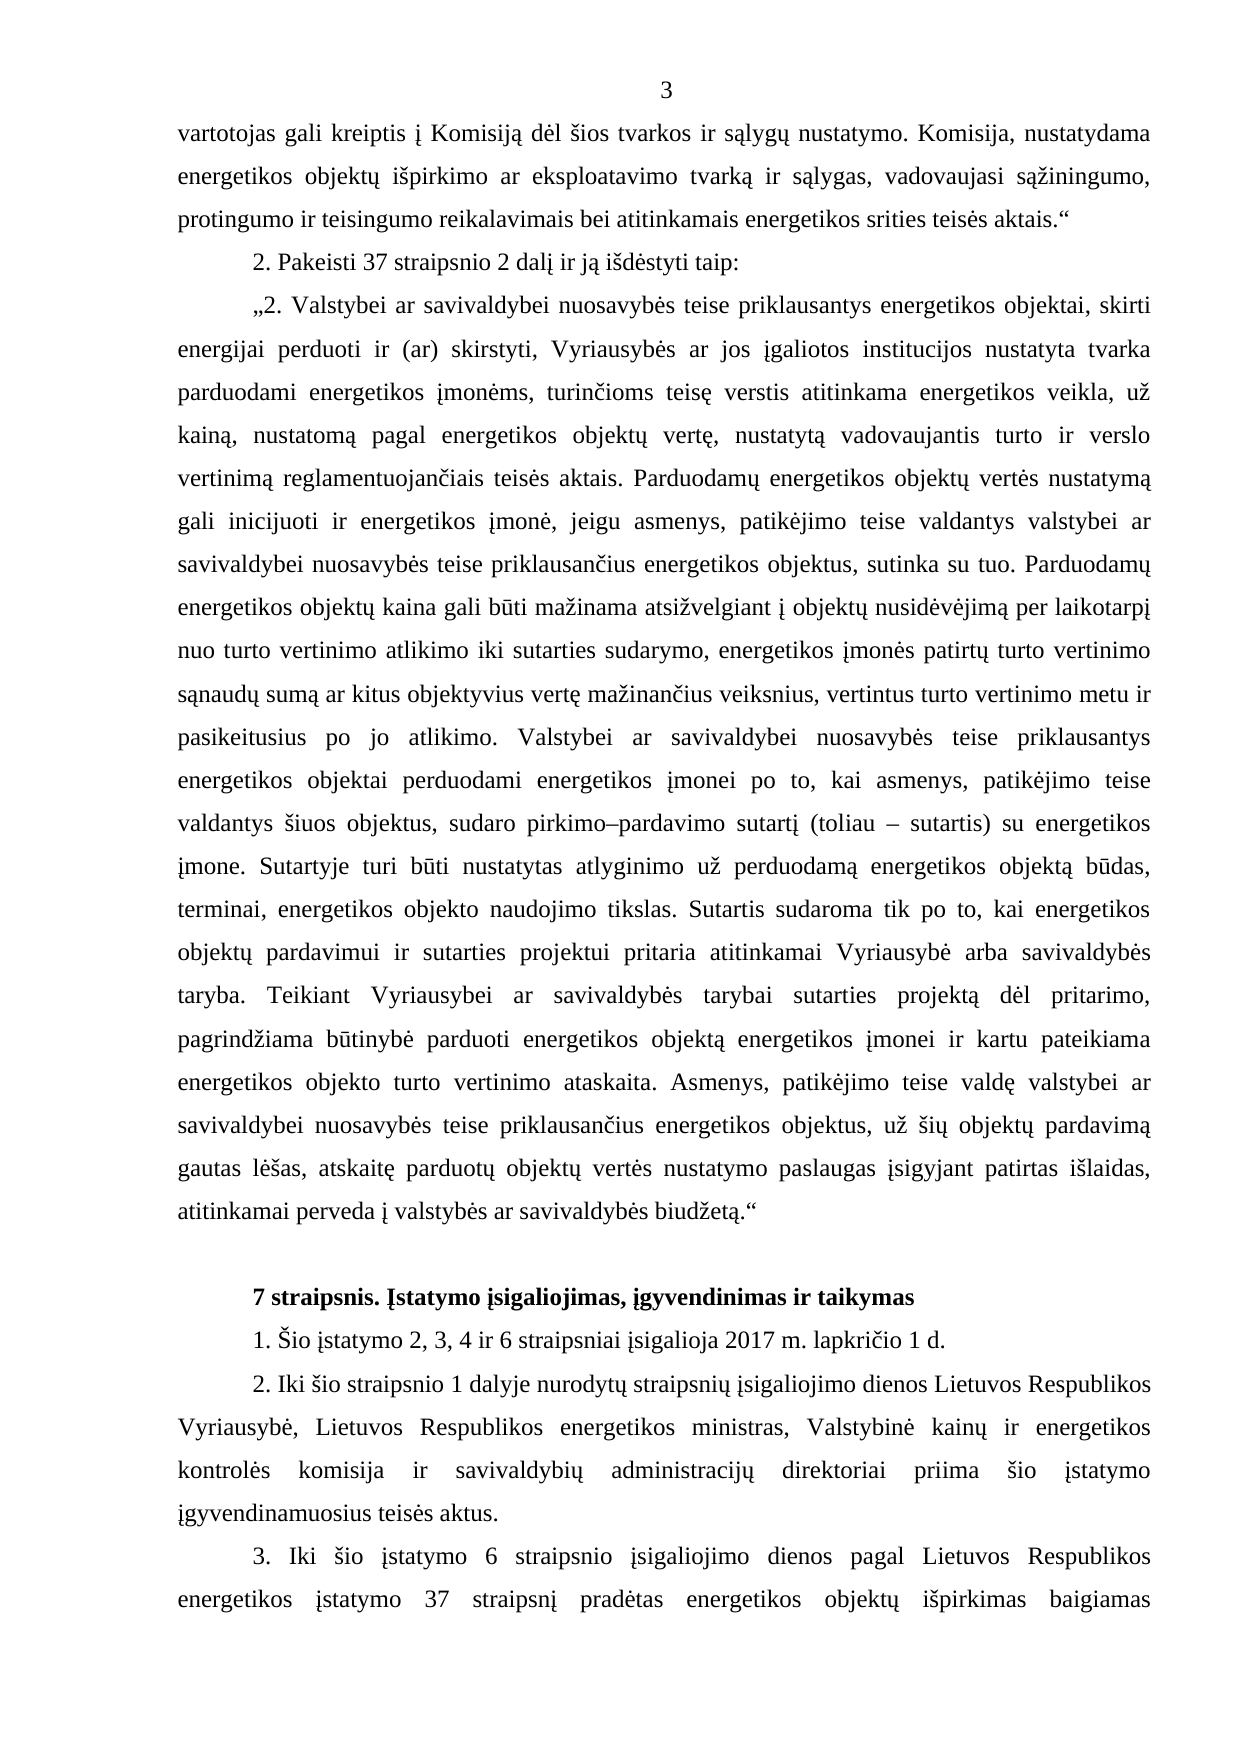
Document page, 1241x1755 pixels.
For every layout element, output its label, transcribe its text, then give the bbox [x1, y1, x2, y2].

text 7 straipsnis. Įstatymo įsigaliojimas, įgyvendinimas ir taikymas [177, 1282, 1152, 1311]
text vartotojas gali kreiptis į Komisiją dėl šios tvarkos ir sąlygų nustatymo. Komisija, nustatydama energetikos objektų išpirkimo ar eksploatavimo tvarką ir sąlygas, vadovaujasi sąžiningumo, protingumo ir teisingumo reikalavimais bei atitinkamais energetikos srities teisės aktais.“ [177, 118, 1152, 233]
text 2. Iki šio straipsnio 1 dalyje nurodytų straipsnių įsigaliojimo dienos Lietuvos Respublikos Vyriausybė, Lietuvos Respublikos energetikos ministras, Valstybinė kainų ir energetikos kontrolės komisija ir savivaldybių administracijų direktoriai priima šio įstatymo įgyvendinamuosius teisės aktus. [177, 1369, 1152, 1527]
text „2. Valstybei ar savivaldybei nuosavybės teise priklausantys energetikos objektai, skirti energijai perduoti ir (ar) skirstyti, Vyriausybės ar jos įgaliotos institucijos nustatyta tvarka parduodami energetikos įmonėms, turinčioms teisę verstis atitinkama energetikos veikla, už kainą, nustatomą pagal energetikos objektų vertę, nustatytą vadovaujantis turto ir verslo vertinimą reglamentuojančiais teisės aktais. Parduodamų energetikos objektų vertės nustatymą gali inicijuoti ir energetikos įmonė, jeigu asmenys, patikėjimo teise valdantys valstybei ar savivaldybei nuosavybės teise priklausančius energetikos objektus, sutinka su tuo. Parduodamų energetikos objektų kaina gali būti mažinama atsižvelgiant į objektų nusidėvėjimą per laikotarpį nuo turto vertinimo atlikimo iki sutarties sudarymo, energetikos įmonės patirtų turto vertinimo sąnaudų sumą ar kitus objektyvius vertę mažinančius veiksnius, vertintus turto vertinimo metu ir pasikeitusius po jo atlikimo. Valstybei ar savivaldybei nuosavybės teise priklausantys energetikos objektai perduodami energetikos įmonei po to, kai asmenys, patikėjimo teise valdantys šiuos objektus, sudaro pirkimo–pardavimo sutartį (toliau – sutartis) su energetikos įmone. Sutartyje turi būti nustatytas atlyginimo už perduodamą energetikos objektą būdas, terminai, energetikos objekto naudojimo tikslas. Sutartis sudaroma tik po to, kai energetikos objektų pardavimui ir sutarties projektui pritaria atitinkamai Vyriausybė arba savivaldybės taryba. Teikiant Vyriausybei ar savivaldybės tarybai sutarties projektą dėl pritarimo, pagrindžiama būtinybė parduoti energetikos objektą energetikos įmonei ir kartu pateikiama energetikos objekto turto vertinimo ataskaita. Asmenys, patikėjimo teise valdę valstybei ar savivaldybei nuosavybės teise priklausančius energetikos objektus, už šių objektų pardavimą gautas lėšas, atskaitę parduotų objektų vertės nustatymo paslaugas įsigyjant patirtas išlaidas, atitinkamai perveda į valstybės ar savivaldybės biudžetą.“ [177, 291, 1152, 1225]
text 2. Pakeisti 37 straipsnio 2 dalį ir ją išdėstyti taip: [177, 247, 1152, 276]
text 1. Šio įstatymo 2, 3, 4 ir 6 straipsniai įsigalioja 2017 m. lapkričio 1 d. [177, 1326, 1152, 1354]
text 3. Iki šio įstatymo 6 straipsnio įsigaliojimo dienos pagal Lietuvos Respublikos energetikos įstatymo 37 straipsnį pradėtas energetikos objektų išpirkimas baigiamas [177, 1541, 1152, 1613]
